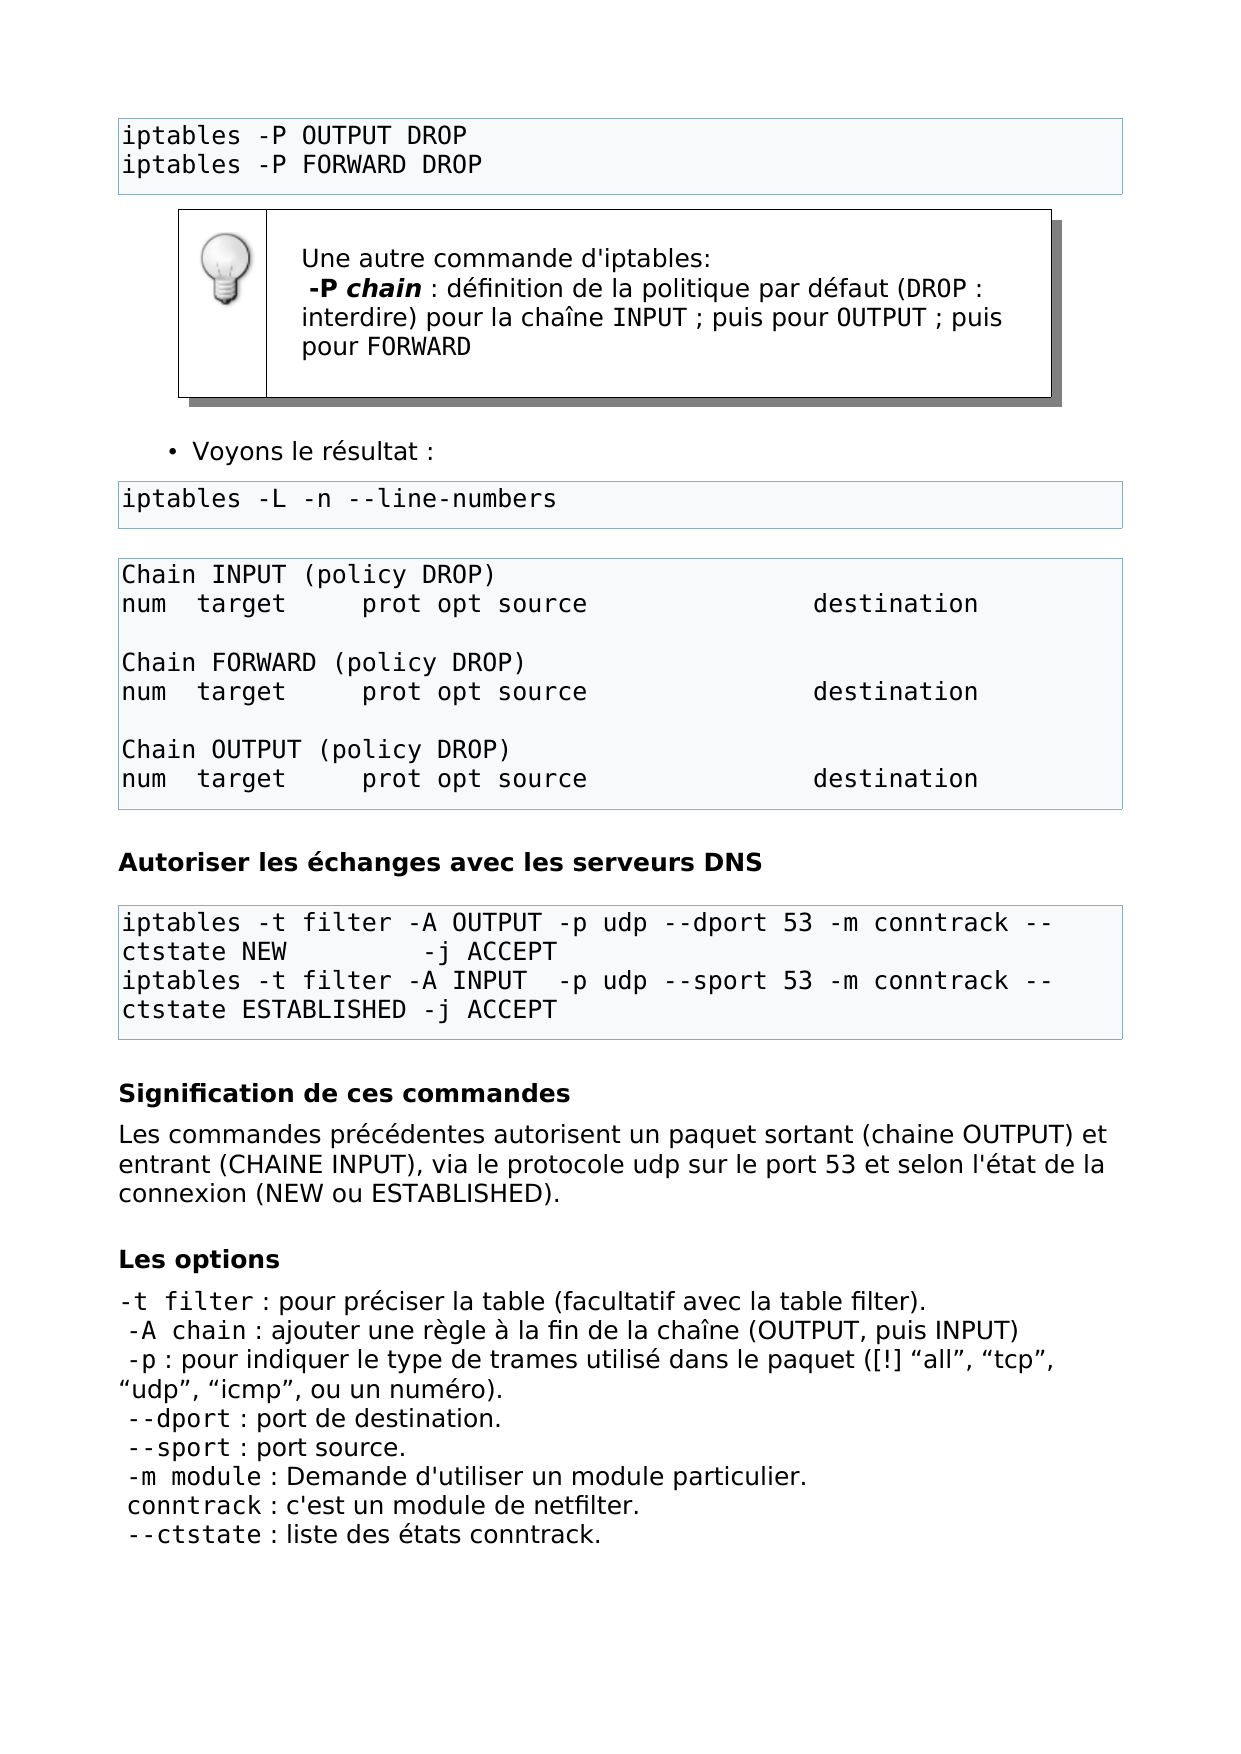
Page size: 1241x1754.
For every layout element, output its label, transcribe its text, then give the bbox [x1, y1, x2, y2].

subtitle Les options [118, 1246, 1122, 1275]
text Les commandes précédentes autorisent un paquet sortant (chaine OUTPUT) et entrant (CHAINE INPUT), via le protocole udp sur le port 53 et selon l'état de la connexion (NEW ou ESTABLISHED). [118, 1121, 1122, 1208]
subtitle Autoriser les échanges avec les serveurs DNS [118, 848, 1122, 877]
table_header [179, 210, 266, 397]
table_header iptables -P OUTPUT DROP iptables -P FORWARD DROP [119, 119, 1122, 194]
list Voyons le résultat : [177, 437, 1122, 466]
table_header iptables -t filter -A OUTPUT -p udp --dport 53 -m conntrack --ctstate NEW -j ACCEPT iptables -t filter -A INPUT -p udp --sport 53 -m conntrack --ctstate ESTABLISHED -j ACCEPT [119, 906, 1122, 1039]
subtitle Signification de ces commandes [118, 1079, 1122, 1108]
picture [190, 232, 266, 308]
text -t filter : pour préciser la table (facultatif avec la table filter). -A chain : ajouter une règle à la fin de la chaîne (OUTPUT, puis INPUT) -p : pour indiquer le type de trames utilisé dans le paquet ([!] “all”, “tcp”, “udp”, “icmp”, ou un numéro). --dport : port de destination. --sport : port source. -m module : Demande d'utiliser un module particulier. conntrack : c'est un module de netfilter. --ctstate : liste des états conntrack. [118, 1287, 1122, 1550]
table_header iptables -L -n --line-numbers [119, 482, 1122, 528]
table_header Une autre commande d'iptables: -P chain : définition de la politique par défaut (DROP : interdire) pour la chaîne INPUT ; puis pour OUTPUT ; puis pour FORWARD [267, 210, 1051, 397]
table_header Chain INPUT (policy DROP) num target prot opt source destination Chain FORWARD (policy DROP) num target prot opt source destination Chain OUTPUT (policy DROP) num target prot opt source destination [119, 559, 1122, 808]
